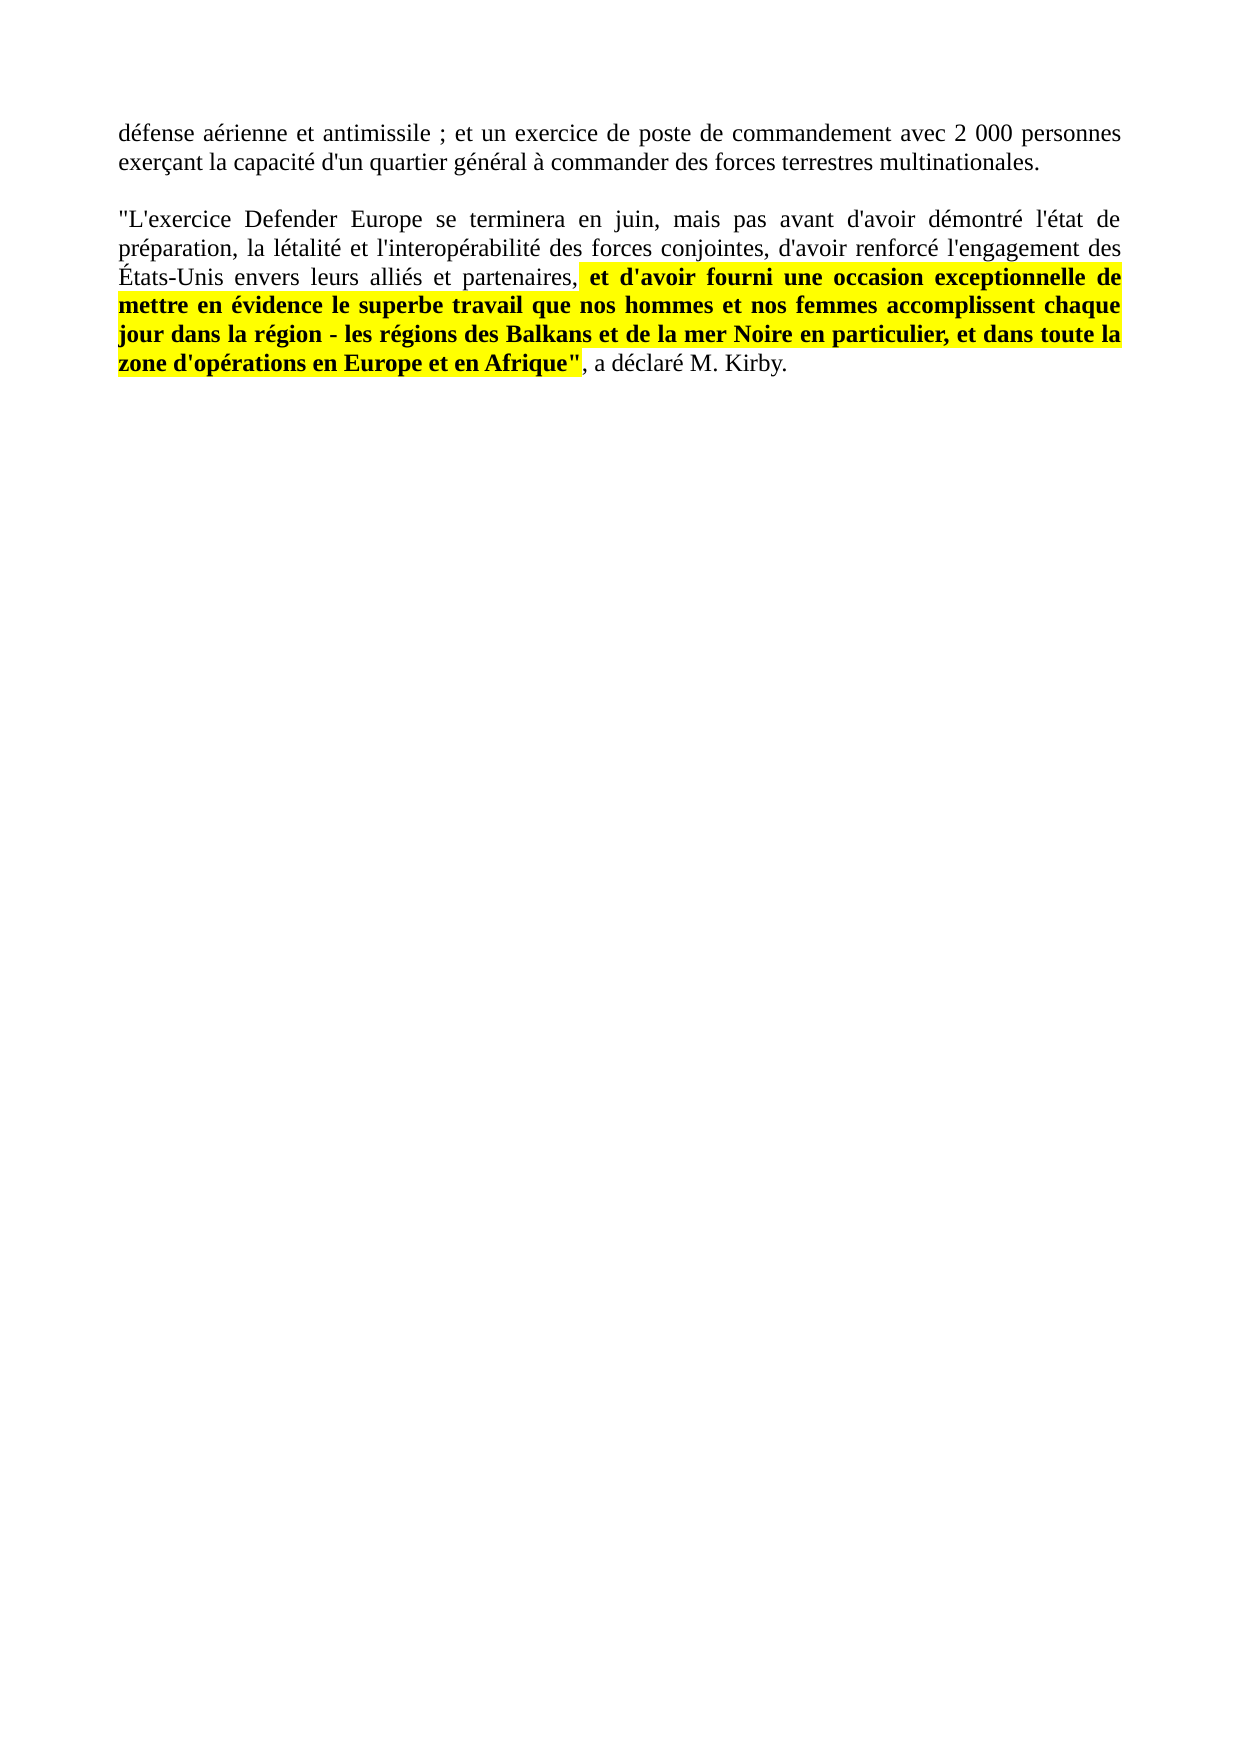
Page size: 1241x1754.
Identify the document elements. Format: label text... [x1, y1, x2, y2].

text "L'exercice Defender Europe se terminera en juin, mais pas avant d'avoir démontré l'état de préparation, la létalité et l'interopérabilité des forces conjointes, d'avoir renforcé l'engagement des États-Unis envers leurs alliés et partenaires, et d'avoir fourni une occasion exceptionnelle de mettre en évidence le superbe travail que nos hommes et nos femmes accomplissent chaque jour dans la région - les régions des Balkans et de la mer Noire en particulier, et dans toute la zone d'opérations en Europe et en Afrique", a déclaré M. Kirby. [118, 204, 1122, 377]
text défense aérienne et antimissile ; et un exercice de poste de commandement avec 2 000 personnes exerçant la capacité d'un quartier général à commander des forces terrestres multinationales. [118, 118, 1122, 176]
